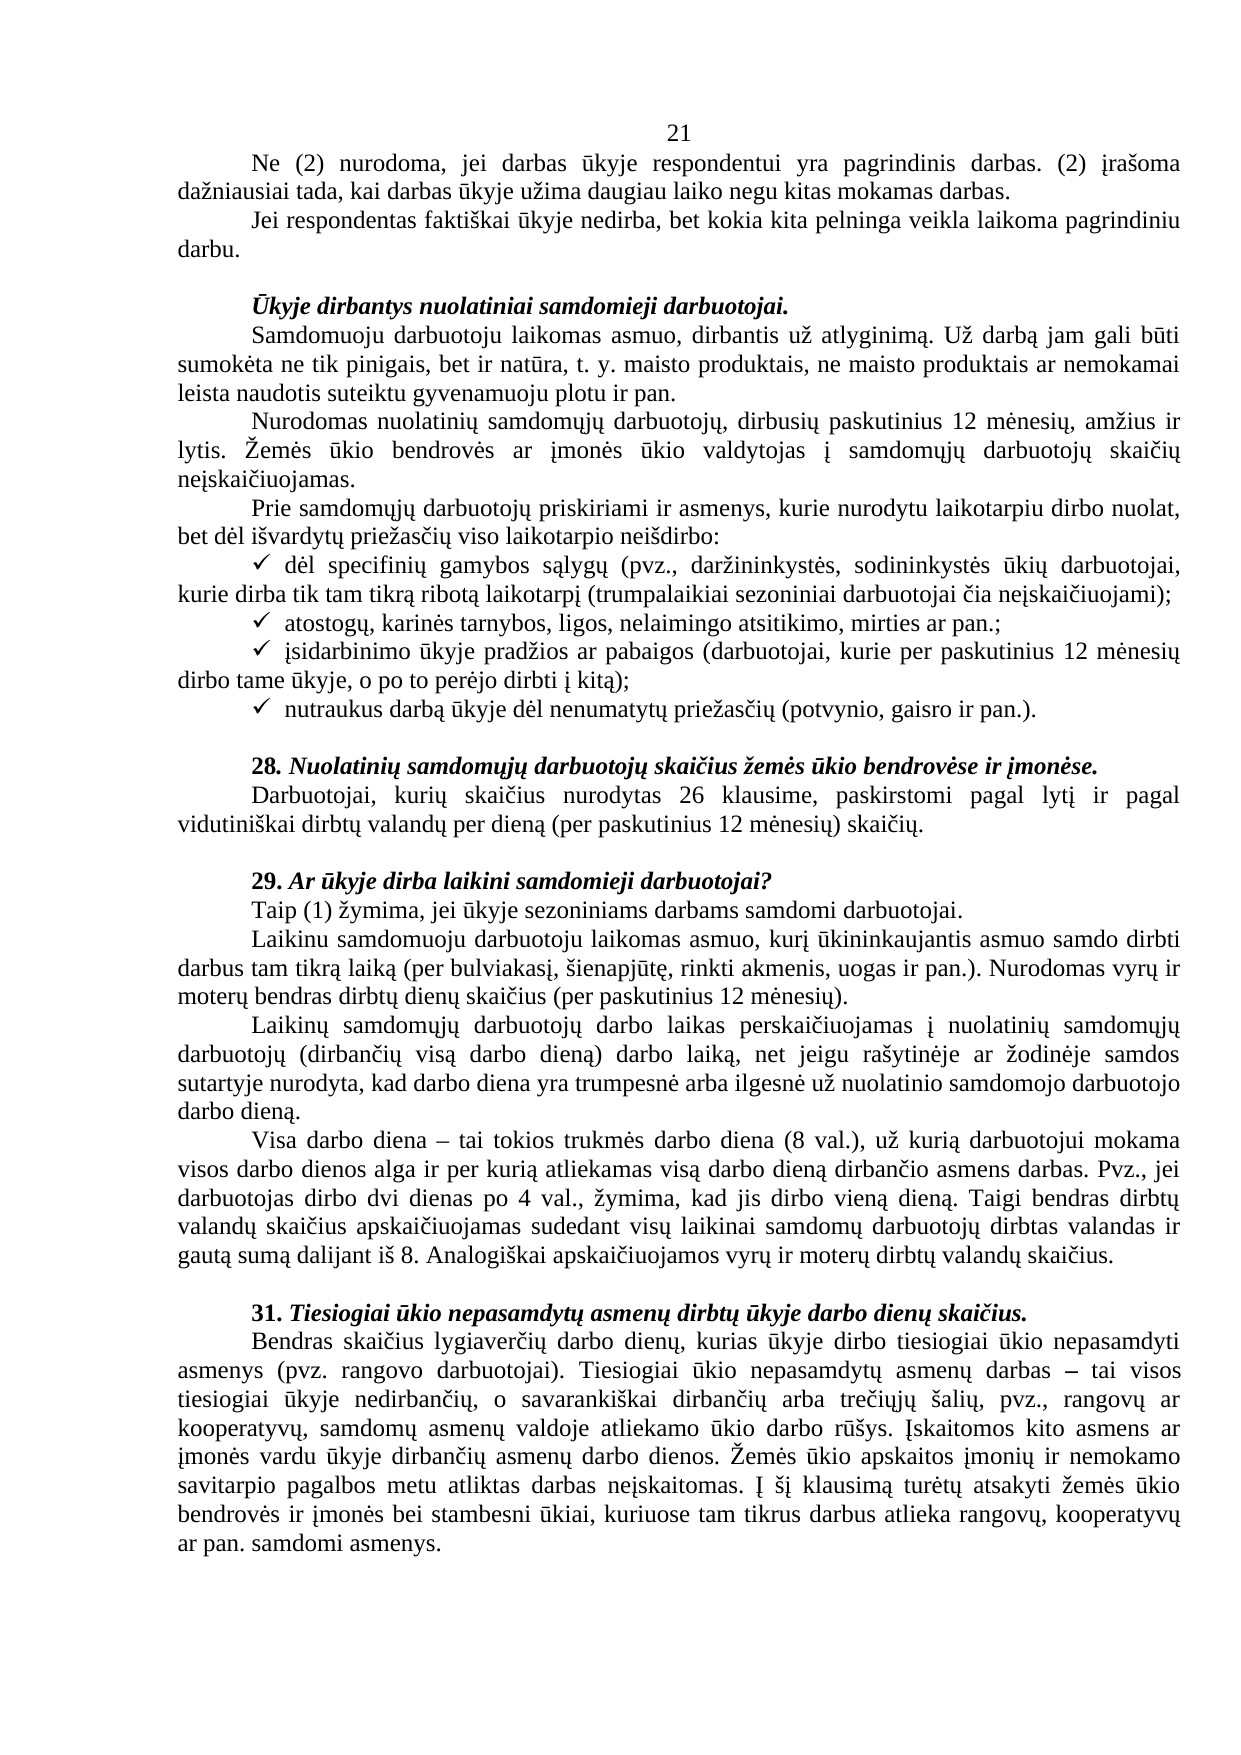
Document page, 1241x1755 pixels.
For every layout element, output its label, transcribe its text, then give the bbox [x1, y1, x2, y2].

text įsidarbinimo ūkyje pradžios ar pabaigos (darbuotojai, kurie per paskutinius 12 mėnesių dirbo tame ūkyje, o po to perėjo dirbti į kitą); [177, 636, 1181, 694]
text Prie samdomųjų darbuotojų priskiriami ir asmenys, kurie nurodytu laikotarpiu dirbo nuolat, bet dėl išvardytų priežasčių viso laikotarpio neišdirbo: [177, 493, 1181, 550]
text Laikinų samdomųjų darbuotojų darbo laikas perskaičiuojamas į nuolatinių samdomųjų darbuotojų (dirbančių visą darbo dieną) darbo laiką, net jeigu rašytinėje ar žodinėje samdos sutartyje nurodyta, kad darbo diena yra trumpesnė arba ilgesnė už nuolatinio samdomojo darbuotojo darbo dieną. [177, 1010, 1181, 1125]
text Visa darbo diena – tai tokios trukmės darbo diena (8 val.), už kurią darbuotojui mokama visos darbo dienos alga ir per kurią atliekamas visą darbo dieną dirbančio asmens darbas. Pvz., jei darbuotojas dirbo dvi dienas po 4 val., žymima, kad jis dirbo vieną dieną. Taigi bendras dirbtų valandų skaičius apskaičiuojamas sudedant visų laikinai samdomų darbuotojų dirbtas valandas ir gautą sumą dalijant iš 8. Analogiškai apskaičiuojamos vyrų ir moterų dirbtų valandų skaičius. [177, 1125, 1181, 1269]
text Ūkyje dirbantys nuolatiniai samdomieji darbuotojai. [177, 291, 1181, 320]
text 29. Ar ūkyje dirba laikini samdomieji darbuotojai? [177, 866, 1181, 895]
text 28. Nuolatinių samdomųjų darbuotojų skaičius žemės ūkio bendrovėse ir įmonėse. [177, 751, 1181, 780]
text Ne (2) nurodoma, jei darbas ūkyje respondentui yra pagrindinis darbas. (2) įrašoma dažniausiai tada, kai darbas ūkyje užima daugiau laiko negu kitas mokamas darbas. [177, 148, 1181, 205]
text Bendras skaičius lygiaverčių darbo dienų, kurias ūkyje dirbo tiesiogiai ūkio nepasamdyti asmenys (pvz. rangovo darbuotojai). Tiesiogiai ūkio nepasamdytų asmenų darbas – tai visos tiesiogiai ūkyje nedirbančių, o savarankiškai dirbančių arba trečiųjų šalių, pvz., rangovų ar kooperatyvų, samdomų asmenų valdoje atliekamo ūkio darbo rūšys. Įskaitomos kito asmens ar įmonės vardu ūkyje dirbančių asmenų darbo dienos. Žemės ūkio apskaitos įmonių ir nemokamo savitarpio pagalbos metu atliktas darbas neįskaitomas. Į šį klausimą turėtų atsakyti žemės ūkio bendrovės ir įmonės bei stambesni ūkiai, kuriuose tam tikrus darbus atlieka rangovų, kooperatyvų ar pan. samdomi asmenys. [177, 1326, 1181, 1556]
text atostogų, karinės tarnybos, ligos, nelaimingo atsitikimo, mirties ar pan.; [177, 608, 1181, 636]
text dėl specifinių gamybos sąlygų (pvz., daržininkystės, sodininkystės ūkių darbuotojai, kurie dirba tik tam tikrą ribotą laikotarpį (trumpalaikiai sezoniniai darbuotojai čia neįskaičiuojami); [177, 550, 1181, 608]
text Laikinu samdomuoju darbuotoju laikomas asmuo, kurį ūkininkaujantis asmuo samdo dirbti darbus tam tikrą laiką (per bulviakasį, šienapjūtę, rinkti akmenis, uogas ir pan.). Nurodomas vyrų ir moterų bendras dirbtų dienų skaičius (per paskutinius 12 mėnesių). [177, 924, 1181, 1010]
text Taip (1) žymima, jei ūkyje sezoniniams darbams samdomi darbuotojai. [177, 895, 1181, 924]
text 31. Tiesiogiai ūkio nepasamdytų asmenų dirbtų ūkyje darbo dienų skaičius. [177, 1298, 1181, 1326]
text Jei respondentas faktiškai ūkyje nedirba, bet kokia kita pelninga veikla laikoma pagrindiniu darbu. [177, 205, 1181, 263]
text nutraukus darbą ūkyje dėl nenumatytų priežasčių (potvynio, gaisro ir pan.). [177, 694, 1181, 723]
text Samdomuoju darbuotoju laikomas asmuo, dirbantis už atlyginimą. Už darbą jam gali būti sumokėta ne tik pinigais, bet ir natūra, t. y. maisto produktais, ne maisto produktais ar nemokamai leista naudotis suteiktu gyvenamuoju plotu ir pan. [177, 320, 1181, 406]
text Nurodomas nuolatinių samdomųjų darbuotojų, dirbusių paskutinius 12 mėnesių, amžius ir lytis. Žemės ūkio bendrovės ar įmonės ūkio valdytojas į samdomųjų darbuotojų skaičių neįskaičiuojamas. [177, 406, 1181, 493]
text Darbuotojai, kurių skaičius nurodytas 26 klausime, paskirstomi pagal lytį ir pagal vidutiniškai dirbtų valandų per dieną (per paskutinius 12 mėnesių) skaičių. [177, 780, 1181, 838]
